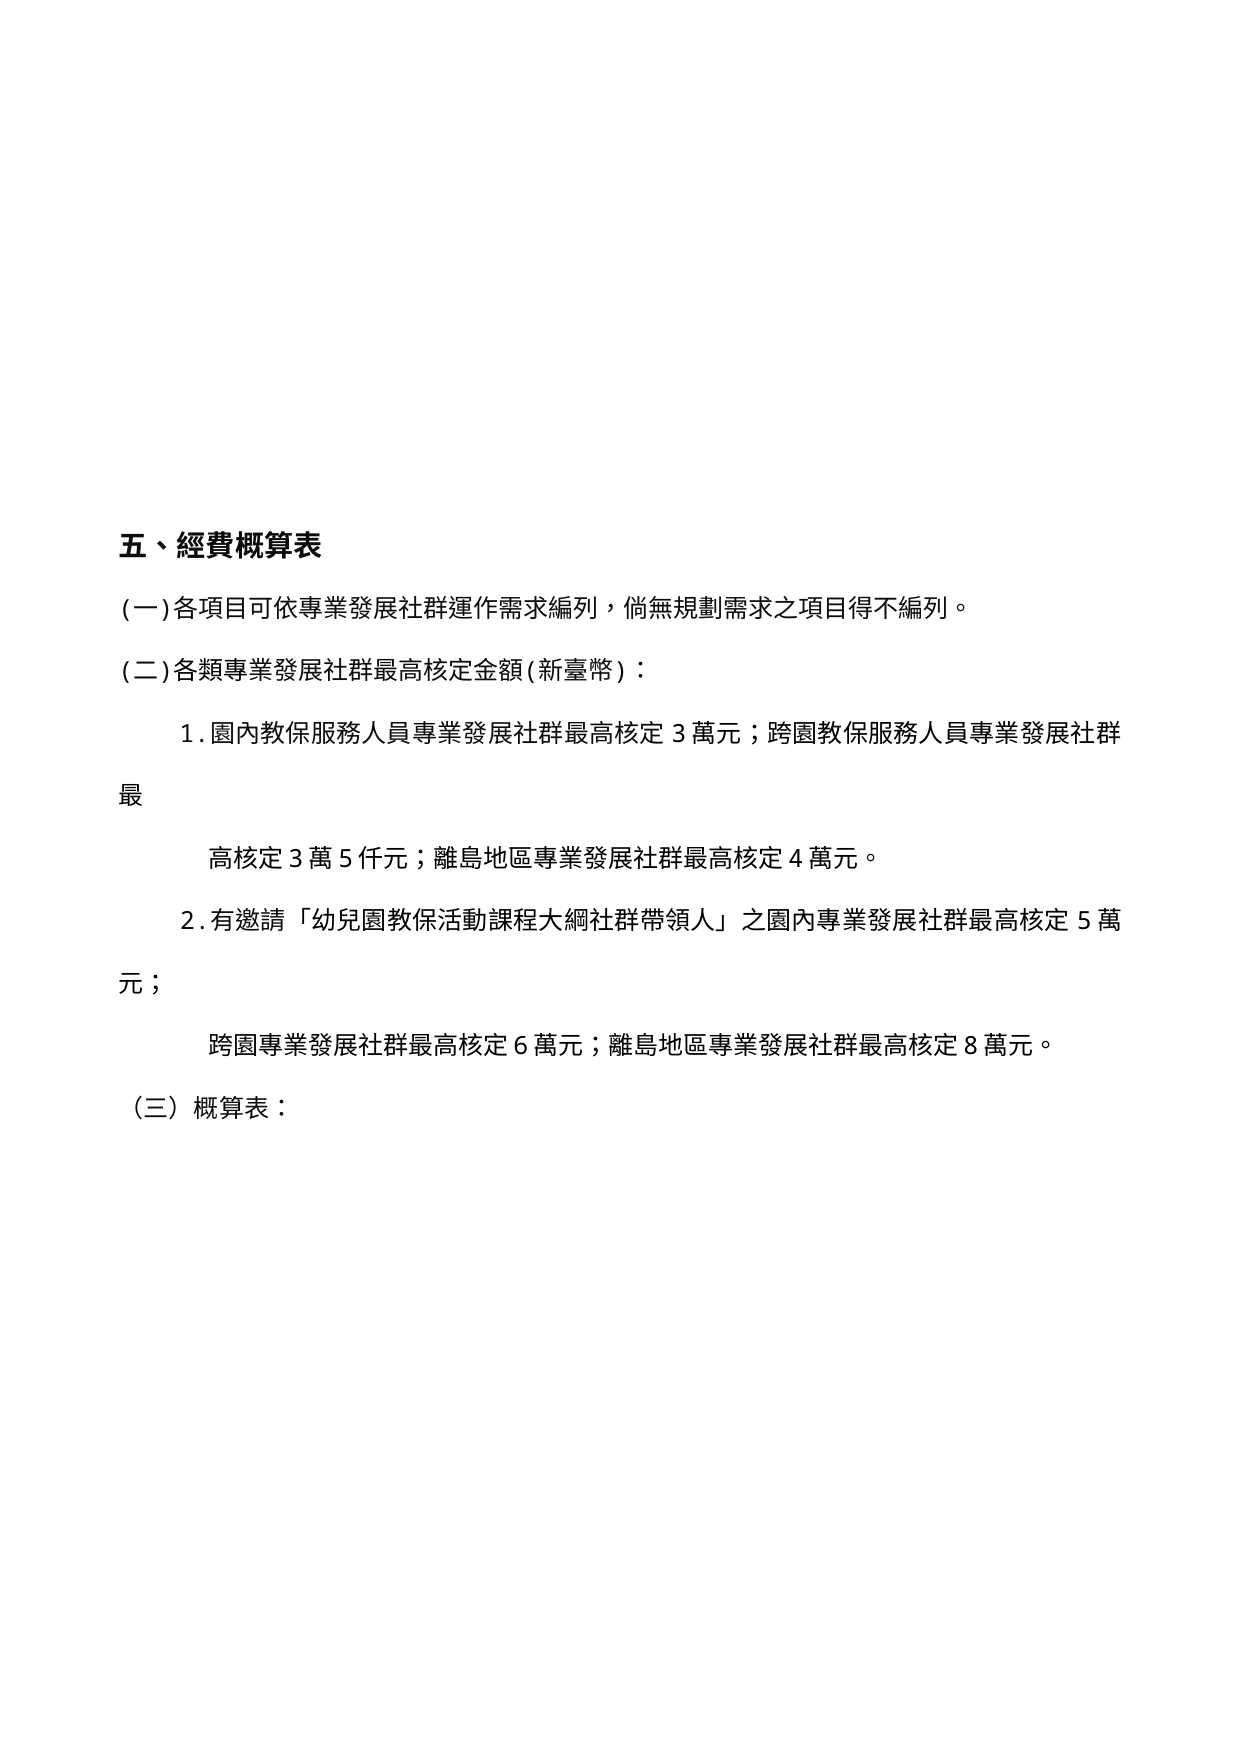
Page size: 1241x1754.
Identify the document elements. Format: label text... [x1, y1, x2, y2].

text 2.有邀請「幼兒園教保活動課程大綱社群帶領人」之園內專業發展社群最高核定5萬元； [118, 877, 1122, 1002]
text 高核定3萬5仟元；離島地區專業發展社群最高核定4萬元。 [118, 814, 1122, 877]
text (二)各類專業發展社群最高核定金額(新臺幣)： [118, 627, 1122, 689]
text 五、經費概算表 [118, 502, 1122, 564]
text （三）概算表： [118, 1064, 1122, 1127]
text (一)各項目可依專業發展社群運作需求編列，倘無規劃需求之項目得不編列。 [118, 564, 1122, 627]
text 跨園專業發展社群最高核定6萬元；離島地區專業發展社群最高核定8萬元。 [118, 1002, 1122, 1064]
text 1.園內教保服務人員專業發展社群最高核定3萬元；跨園教保服務人員專業發展社群最 [118, 689, 1122, 814]
